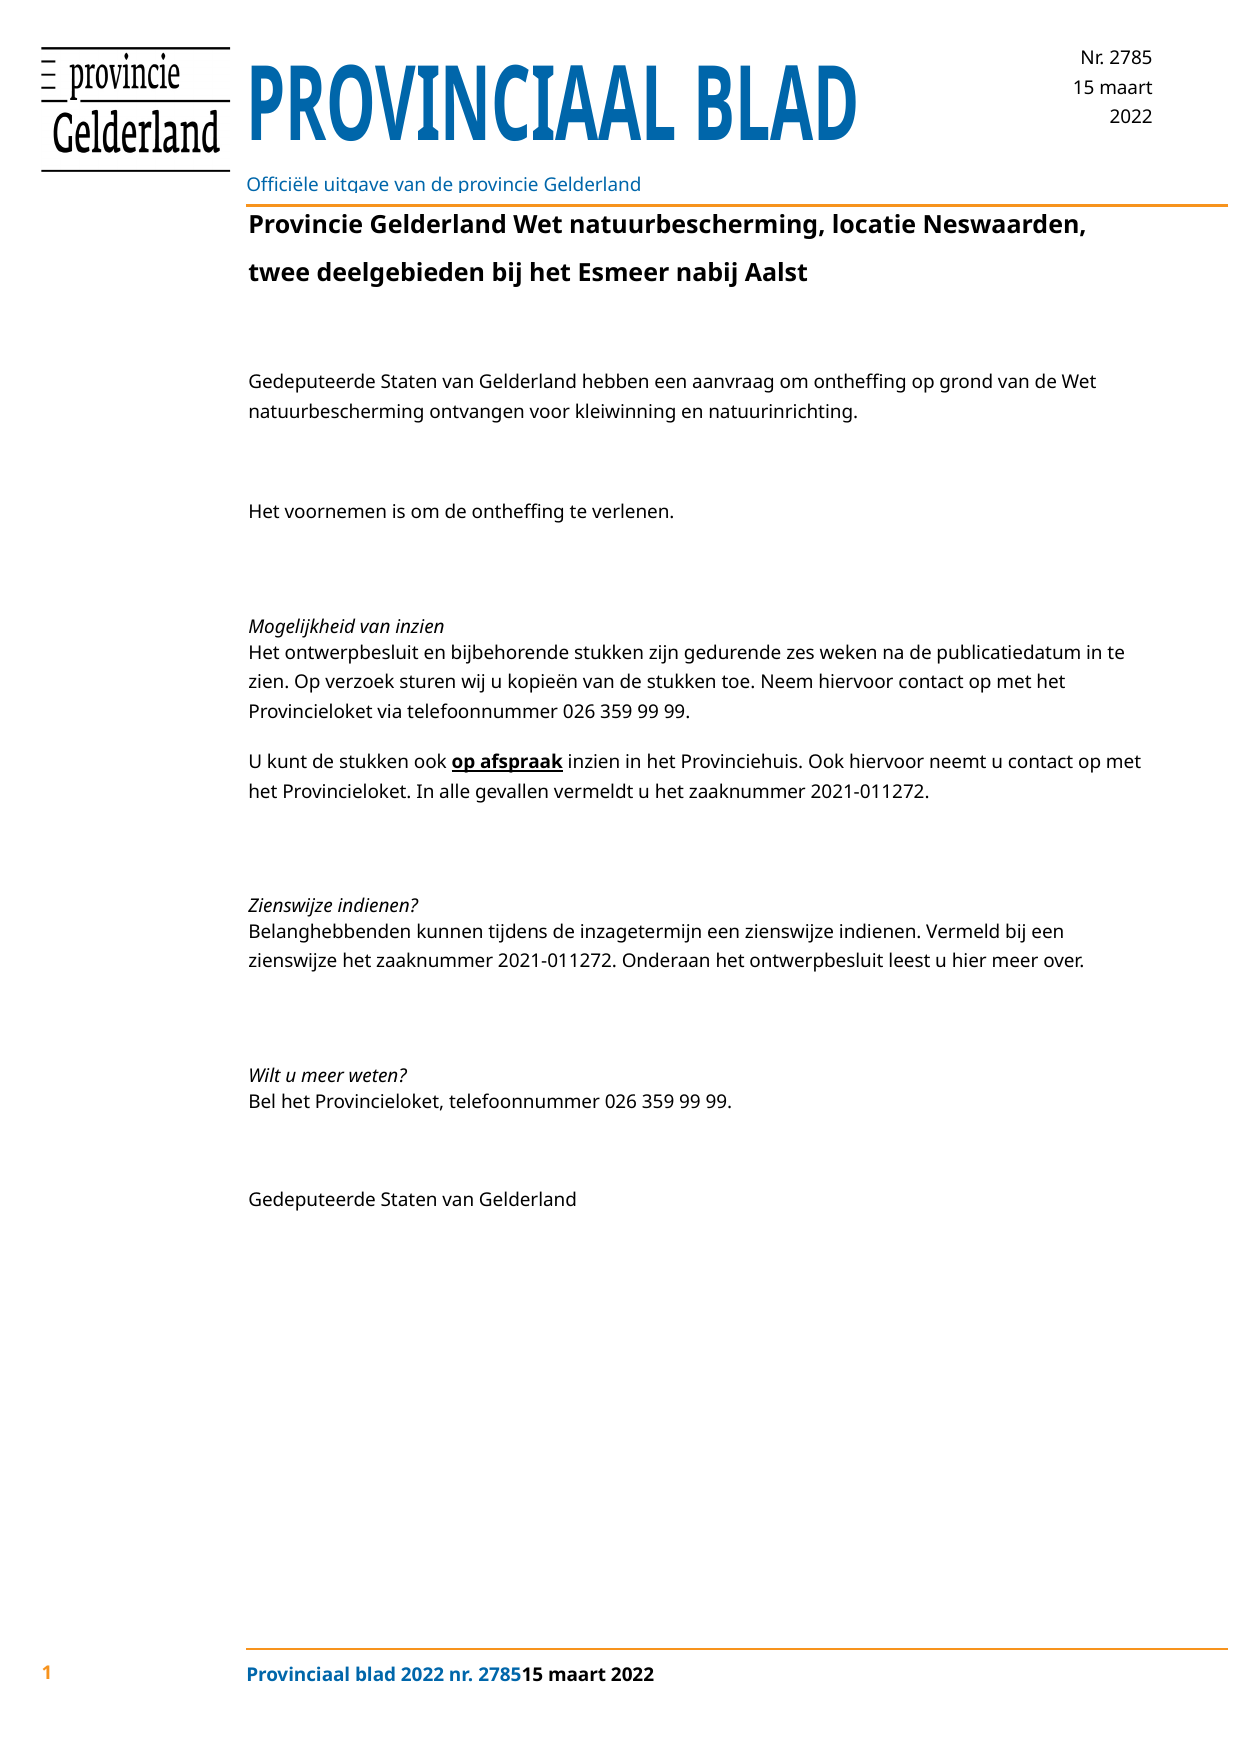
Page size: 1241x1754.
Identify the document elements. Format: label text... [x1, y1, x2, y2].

text Het ontwerpbesluit en bijbehorende stukken zijn gedurende zes weken na de publicatiedatum in te zien. Op verzoek sturen wij u kopieën van de stukken toe. Neem hiervoor contact op met het Provincieloket via telefoonnummer 026 359 99 99. [248, 639, 1152, 724]
text Mogelijkheid van inzien [248, 613, 1152, 639]
text Gedeputeerde Staten van Gelderland [248, 1186, 1152, 1212]
picture [41, 47, 231, 172]
text Belanghebbenden kunnen tijdens de inzagetermijn een zienswijze indienen. Vermeld bij een zienswijze het zaaknummer 2021-011272. Onderaan het ontwerpbesluit leest u hier meer over. [248, 918, 1152, 973]
text Zienswijze indienen? [248, 892, 1152, 918]
text Het voornemen is om de ontheffing te verlenen. [248, 499, 1152, 524]
text Bel het Provincieloket, telefoonnummer 026 359 99 99. [248, 1088, 1152, 1113]
text Provincie Gelderland Wet natuurbescherming, locatie Neswaarden, twee deelgebieden bij het Esmeer nabij Aalst [248, 207, 1152, 288]
text Wilt u meer weten? [248, 1062, 1152, 1088]
text U kunt de stukken ook op afspraak inzien in het Provinciehuis. Ook hiervoor neemt u contact op met het Provincieloket. In alle gevallen vermeldt u het zaaknummer 2021-011272. [248, 748, 1152, 804]
text Gedeputeerde Staten van Gelderland hebben een aanvraag om ontheffing op grond van de Wet natuurbescherming ontvangen voor kleiwinning en natuurinrichting. [248, 368, 1152, 424]
